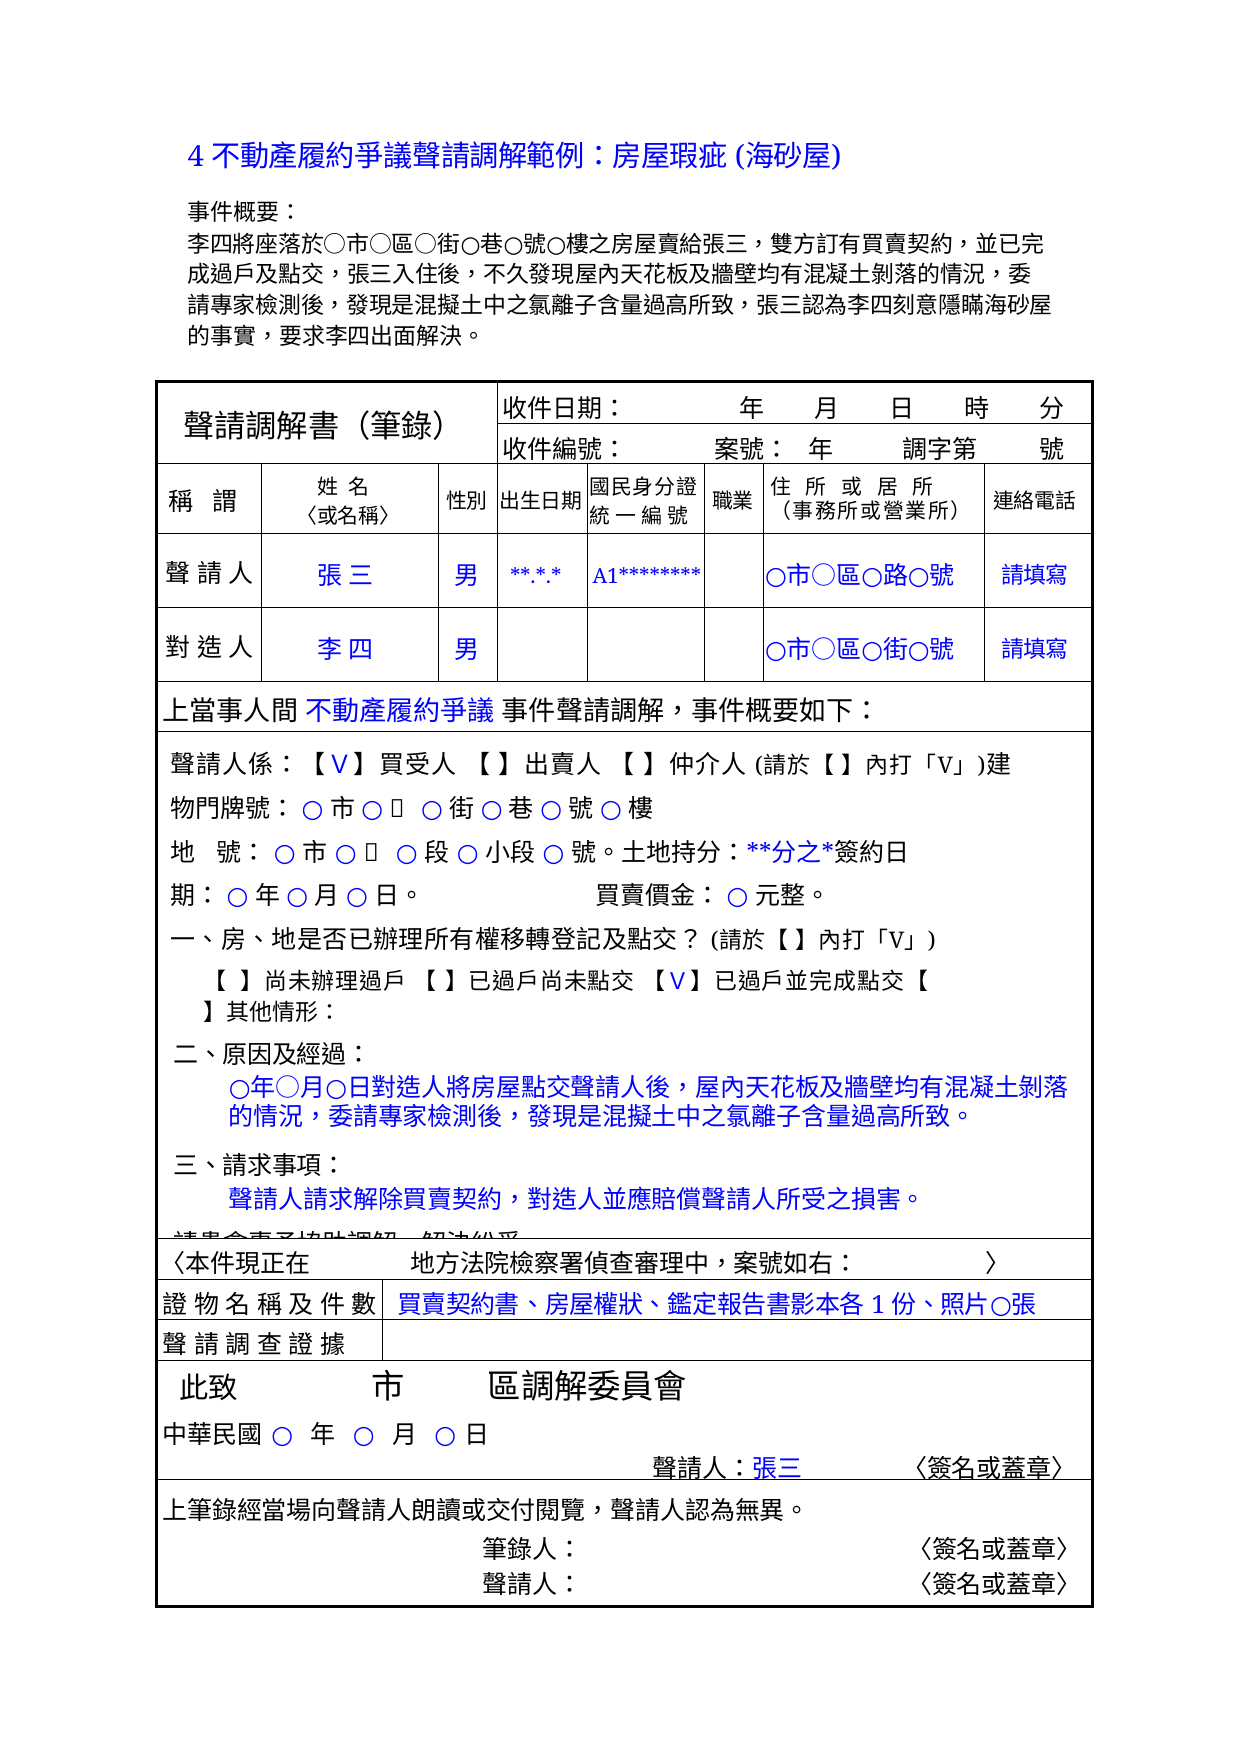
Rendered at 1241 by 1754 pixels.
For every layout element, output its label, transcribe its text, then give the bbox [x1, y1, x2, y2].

table_cell 男 [439, 608, 497, 681]
table_cell 證 物 名 稱 及 件 數 [158, 1280, 382, 1319]
table_cell 性別 [439, 464, 497, 533]
text 4 不動產履約爭議聲請調解範例：房屋瑕疵 (海砂屋) [187, 135, 1240, 175]
table_cell 上筆錄經當場向聲請人朗讀或交付閱覽，聲請人認為無異。 筆錄人： 〈簽名或蓋章〉 聲請人： 〈簽名或蓋章〉 [158, 1480, 1091, 1605]
table_cell ○市○區○路○號 [764, 534, 984, 607]
table_cell A1******** [588, 534, 704, 607]
table_cell 住 所 或 居 所（事務所或營業所） [764, 464, 984, 533]
table_cell 請填寫 [985, 534, 1091, 607]
table_cell 對 造 人 [158, 608, 261, 681]
table_cell [705, 534, 763, 607]
table_cell 稱 謂 [158, 464, 261, 533]
table_cell [498, 608, 587, 681]
table_header 聲請調解書（筆錄） [158, 383, 497, 463]
table_cell 職業 [705, 464, 763, 533]
table_cell [588, 608, 704, 681]
table_cell 買賣契約書、房屋權狀、鑑定報告書影本各 1 份、照片○張 [383, 1280, 1091, 1319]
table_cell 請填寫 [985, 608, 1091, 681]
text 事件概要： [187, 196, 1240, 227]
table_cell 聲請人係：【Ｖ】買受人 【 】出賣人 【 】仲介人 (請於【 】內打「V」)建物門牌號： ○ 市 ○ 區 ○ 街 ○ 巷 ○ 號 ○ 樓 地 號： ○ 市 ○ 區 ○ 段 ○ 小段 ○ 號。土地持分：**分之*簽約日期： ○ 年 ○ 月 ○ 日。 買賣價金： ○ 元整。 一、房、地是否已辦理所有權移轉登記及點交？ (請於【 】內打「V」) 【 】尚未辦理過戶 【 】已過戶尚未點交 【Ｖ】已過戶並完成點交【 】其他情形： 二、原因及經過： ○年○月○日對造人將房屋點交聲請人後，屋內天花板及牆壁均有混凝土剝落的情況，委請專家檢測後，發現是混擬土中之氯離子含量過高所致。 三、請求事項： 聲請人請求解除買賣契約，對造人並應賠償聲請人所受之損害。 請貴會惠予協助調解，解決紛爭。 [158, 732, 1091, 1238]
table_cell [383, 1320, 1091, 1360]
table_cell 此致 市 區調解委員會 中華民國 ○ 年 ○ 月 ○ 日 聲請人：張三 〈簽名或蓋章〉 [158, 1361, 1091, 1479]
table_cell 李 四 [262, 608, 438, 681]
table_cell 男 [439, 534, 497, 607]
table_cell 張 三 [262, 534, 438, 607]
table_cell 收件編號： 案號： 年 調字第 號 [498, 424, 1091, 463]
table_cell 連絡電話 [985, 464, 1091, 533]
table_cell 上當事人間 不動產履約爭議 事件聲請調解，事件概要如下： [158, 682, 1091, 731]
table_cell 國民身分證 統 一 編 號 [588, 464, 704, 533]
table_cell 出生日期 [498, 464, 587, 533]
table_cell 聲 請 調 查 證 據 [158, 1320, 382, 1360]
text 李四將座落於○市○區○街○巷○號○樓之房屋賣給張三，雙方訂有買賣契約，並已完成過戶及點交，張三入住後，不久發現屋內天花板及牆壁均有混凝土剝落的情況，委請專家檢測後，發現是混擬土中之氯離子含量過高所致，張三認為李四刻意隱瞞海砂屋的事實，要求李四出面解決。 [187, 228, 1054, 351]
table_cell [705, 608, 763, 681]
table_cell 聲 請 人 [158, 534, 261, 607]
table_cell 〈本件現正在 地方法院檢察署偵查審理中，案號如右： 〉 [158, 1239, 1091, 1278]
table_cell 姓 名 〈或名稱〉 [262, 464, 438, 533]
table_cell **.*.* [498, 534, 587, 607]
table_cell ○市○區○街○號 [764, 608, 984, 681]
table_header 收件日期： 年 月 日 時 分 [498, 383, 1091, 423]
